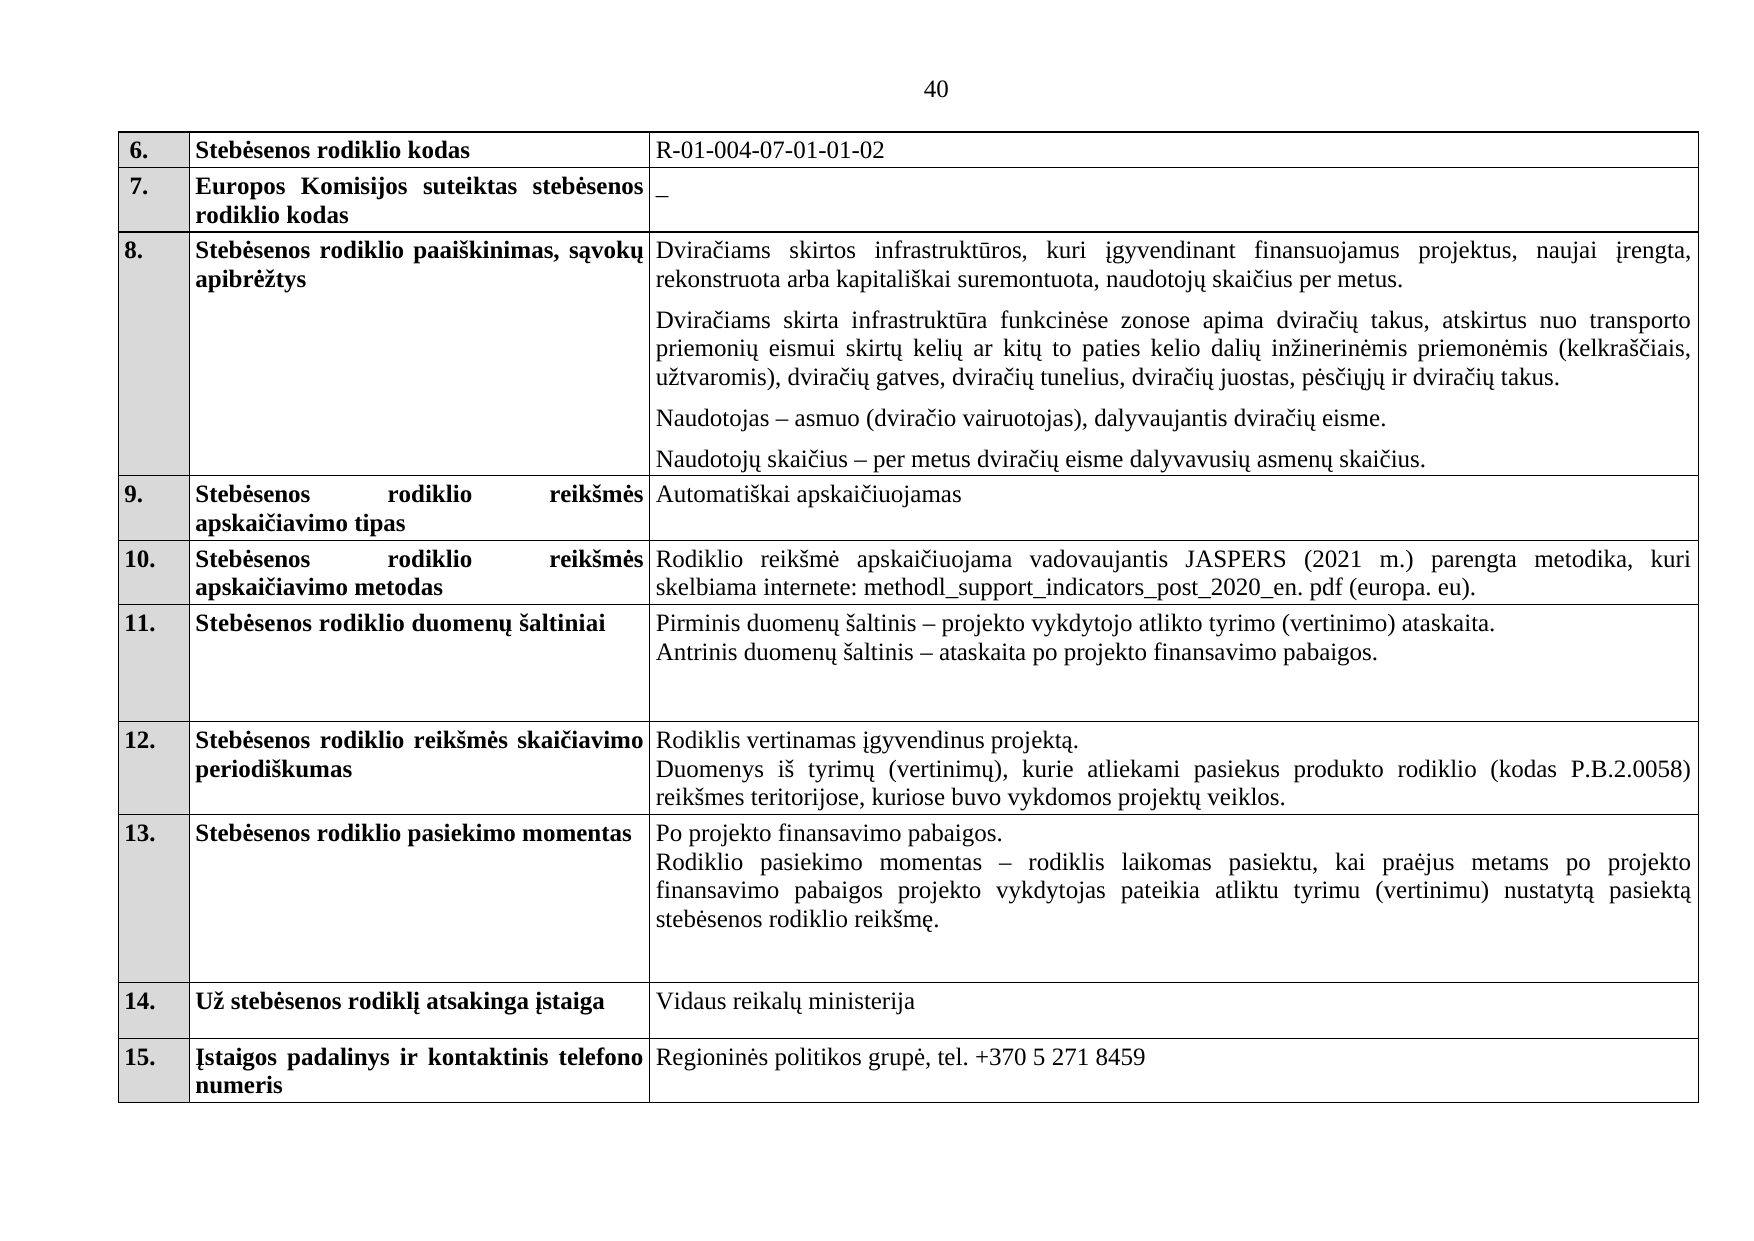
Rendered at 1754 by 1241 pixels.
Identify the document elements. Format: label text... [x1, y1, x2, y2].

table_cell Dviračiams skirtos infrastruktūros, kuri įgyvendinant finansuojamus projektus, naujai įrengta, rekonstruota arba kapitališkai suremontuota, naudotojų skaičius per metus. Dviračiams skirta infrastruktūra funkcinėse zonose apima dviračių takus, atskirtus nuo transporto priemonių eismui skirtų kelių ar kitų to paties kelio dalių inžinerinėmis priemonėmis (kelkraščiais, užtvaromis), dviračių gatves, dviračių tunelius, dviračių juostas, pėsčiųjų ir dviračių takus. Naudotojas – asmuo (dviračio vairuotojas), dalyvaujantis dviračių eisme. Naudotojų skaičius – per metus dviračių eisme dalyvavusių asmenų skaičius. [650, 233, 1698, 475]
table_cell 6. [119, 133, 189, 167]
table_cell 13. [119, 815, 189, 982]
table_cell _ [650, 168, 1698, 231]
table_cell Rodiklio reikšmė apskaičiuojama vadovaujantis JASPERS (2021 m.) parengta metodika, kuri skelbiama internete: methodl_support_indicators_post_2020_en. pdf (europa. eu). [650, 541, 1698, 604]
table_cell Vidaus reikalų ministerija [650, 983, 1698, 1038]
table_cell Stebėsenos rodiklio paaiškinimas, sąvokų apibrėžtys [190, 233, 649, 475]
table_cell Stebėsenos rodiklio duomenų šaltiniai [190, 605, 649, 721]
table_cell Pirminis duomenų šaltinis – projekto vykdytojo atlikto tyrimo (vertinimo) ataskaita. Antrinis duomenų šaltinis – ataskaita po projekto finansavimo pabaigos. [650, 605, 1698, 721]
table_cell 9. [119, 476, 189, 540]
table_cell Už stebėsenos rodiklį atsakinga įstaiga [190, 983, 649, 1038]
table_cell 8. [119, 233, 189, 475]
table_cell Rodiklis vertinamas įgyvendinus projektą. Duomenys iš tyrimų (vertinimų), kurie atliekami pasiekus produkto rodiklio (kodas P.B.2.0058) reikšmes teritorijose, kuriose buvo vykdomos projektų veiklos. [650, 722, 1698, 814]
table_cell Stebėsenos rodiklio reikšmės skaičiavimo periodiškumas [190, 722, 649, 814]
table_cell R-01-004-07-01-01-02 [650, 133, 1698, 167]
table_cell Regioninės politikos grupė, tel. +370 5 271 8459 [650, 1039, 1698, 1102]
table_cell Europos Komisijos suteiktas stebėsenos rodiklio kodas [190, 168, 649, 231]
table_cell Stebėsenos rodiklio reikšmės apskaičiavimo metodas [190, 541, 649, 604]
table_cell Stebėsenos rodiklio reikšmės apskaičiavimo tipas [190, 476, 649, 540]
table_cell 15. [119, 1039, 189, 1102]
table_cell 7. [119, 168, 189, 231]
table_cell 11. [119, 605, 189, 721]
table_cell Įstaigos padalinys ir kontaktinis telefono numeris [190, 1039, 649, 1102]
table_cell Automatiškai apskaičiuojamas [650, 476, 1698, 540]
table_cell 12. [119, 722, 189, 814]
table_cell Stebėsenos rodiklio pasiekimo momentas [190, 815, 649, 982]
table_cell Stebėsenos rodiklio kodas [190, 133, 649, 167]
table_cell Po projekto finansavimo pabaigos. Rodiklio pasiekimo momentas – rodiklis laikomas pasiektu, kai praėjus metams po projekto finansavimo pabaigos projekto vykdytojas pateikia atliktu tyrimu (vertinimu) nustatytą pasiektą stebėsenos rodiklio reikšmę. [650, 815, 1698, 982]
table_cell 10. [119, 541, 189, 604]
table_cell 14. [119, 983, 189, 1038]
